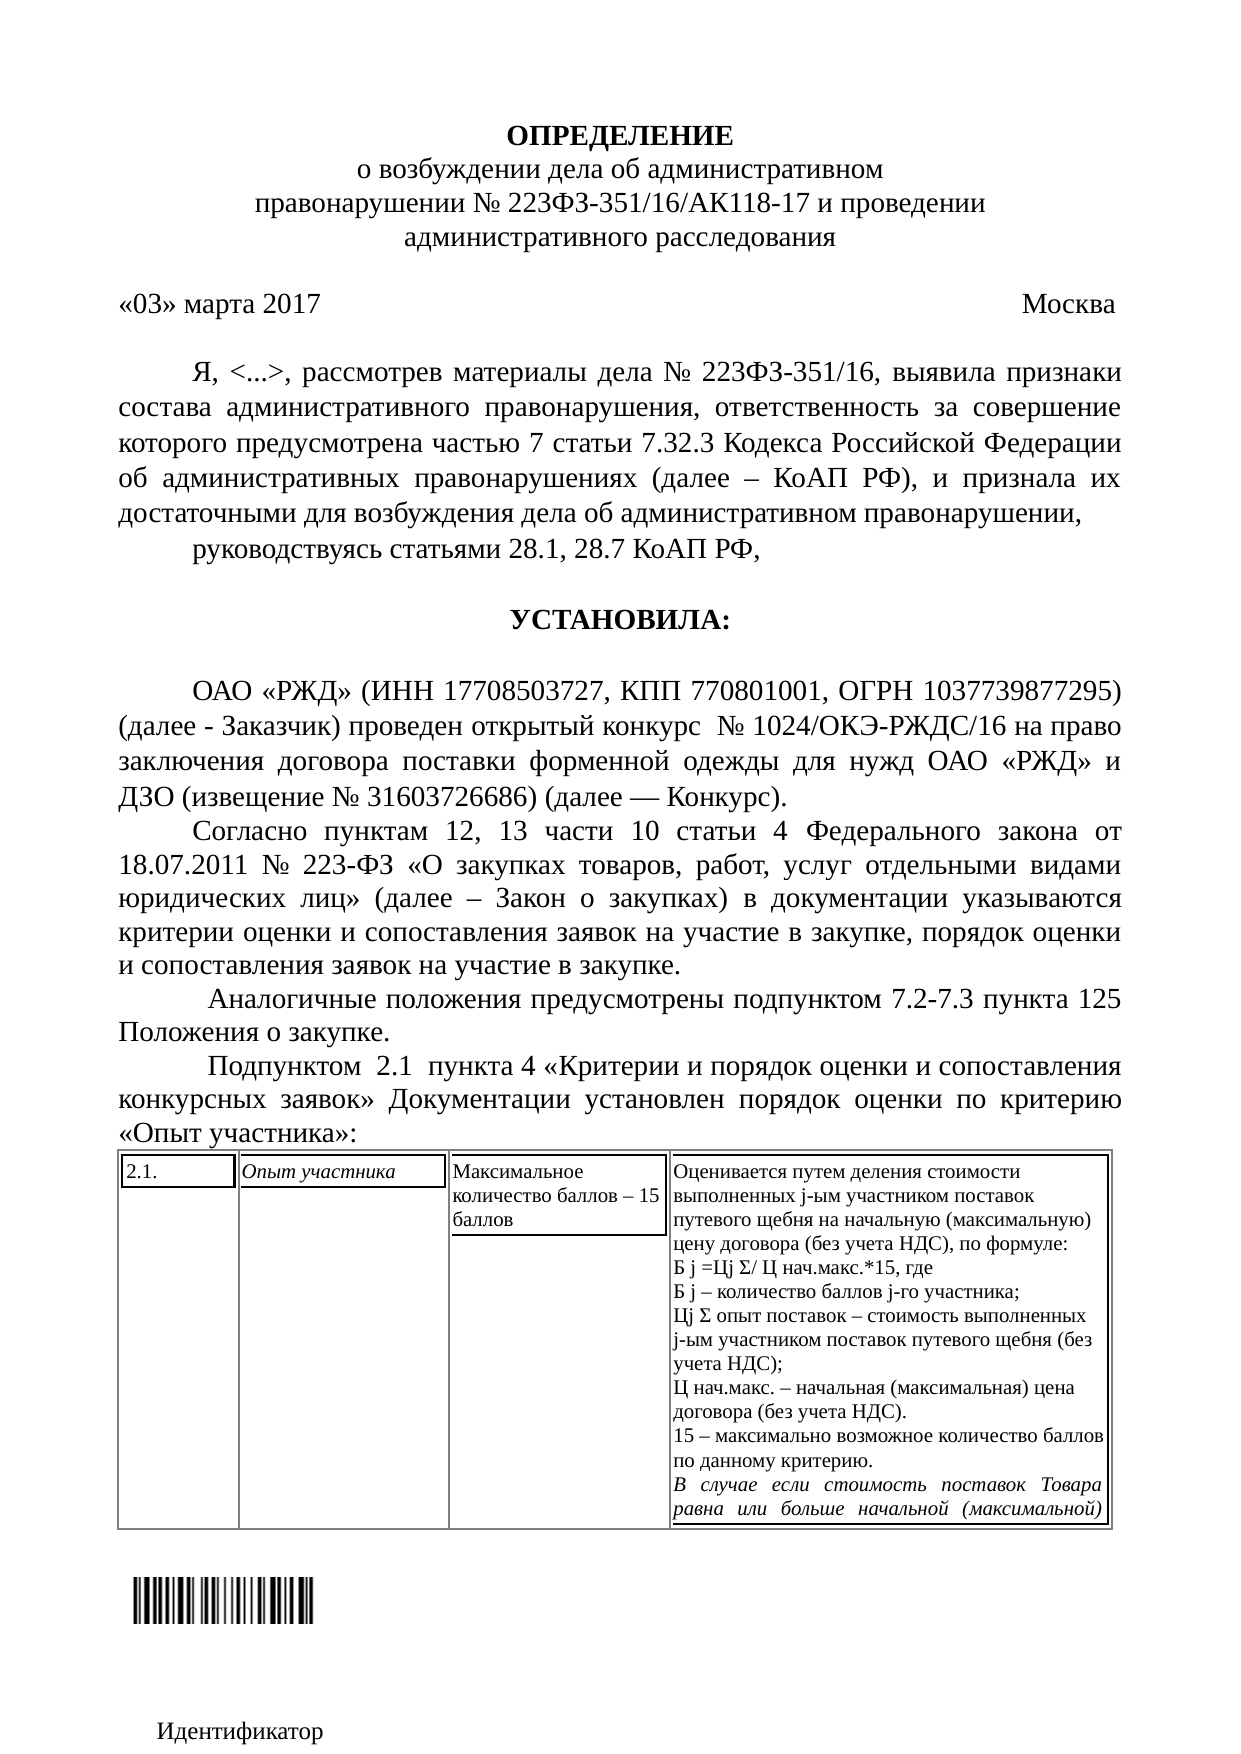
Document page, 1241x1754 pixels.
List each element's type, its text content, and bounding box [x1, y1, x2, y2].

text Аналогичные положения предусмотрены подпунктом 7.2-7.3 пункта 125 Положения о закупке. [118, 981, 1122, 1048]
table_header 2.1. [119, 1151, 238, 1528]
text о возбуждении дела об административном [118, 152, 1122, 185]
text административного расследования [118, 219, 1122, 252]
text «03» марта 2017 Москва [118, 286, 1122, 319]
text ОАО «РЖД» (ИНН 17708503727, КПП 770801001, ОГРН 1037739877295)(далее - Заказчик) проведен открытый конкурс № 1024/ОКЭ-РЖДС/16 на право заключения договора поставки форменной одежды для нужд ОАО «РЖД» и ДЗО (извещение № 31603726686) (далее — Конкурс). [118, 672, 1122, 813]
table_header Оценивается путем деления стоимости выполненных j-ым участником поставок путевого щебня на начальную (максимальную) цену договора (без учета НДС), по формуле: Б j =Цj Σ/ Ц нач.макс.*15, где Б j – количество баллов j-го участника; Цj Σ опыт поставок – стоимость выполненных j-ым участником поставок путевого щебня (без учета НДС); Ц нач.макс. – начальная (максимальная) цена договора (без учета НДС). 15 – максимально возможное количество баллов по данному критерию. В случае если стоимость поставок Товара равна или больше начальной (максимальной) [671, 1151, 1111, 1528]
text правонарушении № 223ФЗ-351/16/АК118-17 и проведении [118, 185, 1122, 219]
picture [118, 1577, 331, 1624]
text УСТАНОВИЛА: [118, 601, 1122, 636]
table_header Максимальное количество баллов – 15 баллов [450, 1151, 669, 1528]
table_header Опыт участника [240, 1151, 448, 1528]
text руководствуясь статьями 28.1, 28.7 КоАП РФ, [118, 530, 1122, 565]
text Подпунктом 2.1 пункта 4 «Критерии и порядок оценки и сопоставления конкурсных заявок» Документации установлен порядок оценки по критерию «Опыт участника»: [118, 1048, 1122, 1149]
text Я, <...>, рассмотрев материалы дела № 223ФЗ-351/16, выявила признаки состава административного правонарушения, ответственность за совершение которого предусмотрена частью 7 статьи 7.32.3 Кодекса Российской Федерации об административных правонарушениях (далее – КоАП РФ), и признала их достаточными для возбуждения дела об административном правонарушении, [118, 353, 1122, 530]
text Согласно пунктам 12, 13 части 10 статьи 4 Федерального закона от 18.07.2011 № 223-ФЗ «О закупках товаров, работ, услуг отдельными видами юридических лиц» (далее – Закон о закупках) в документации указываются критерии оценки и сопоставления заявок на участие в закупке, порядок оценки и сопоставления заявок на участие в закупке. [118, 813, 1122, 981]
text ОПРЕДЕЛЕНИЕ [118, 118, 1122, 152]
